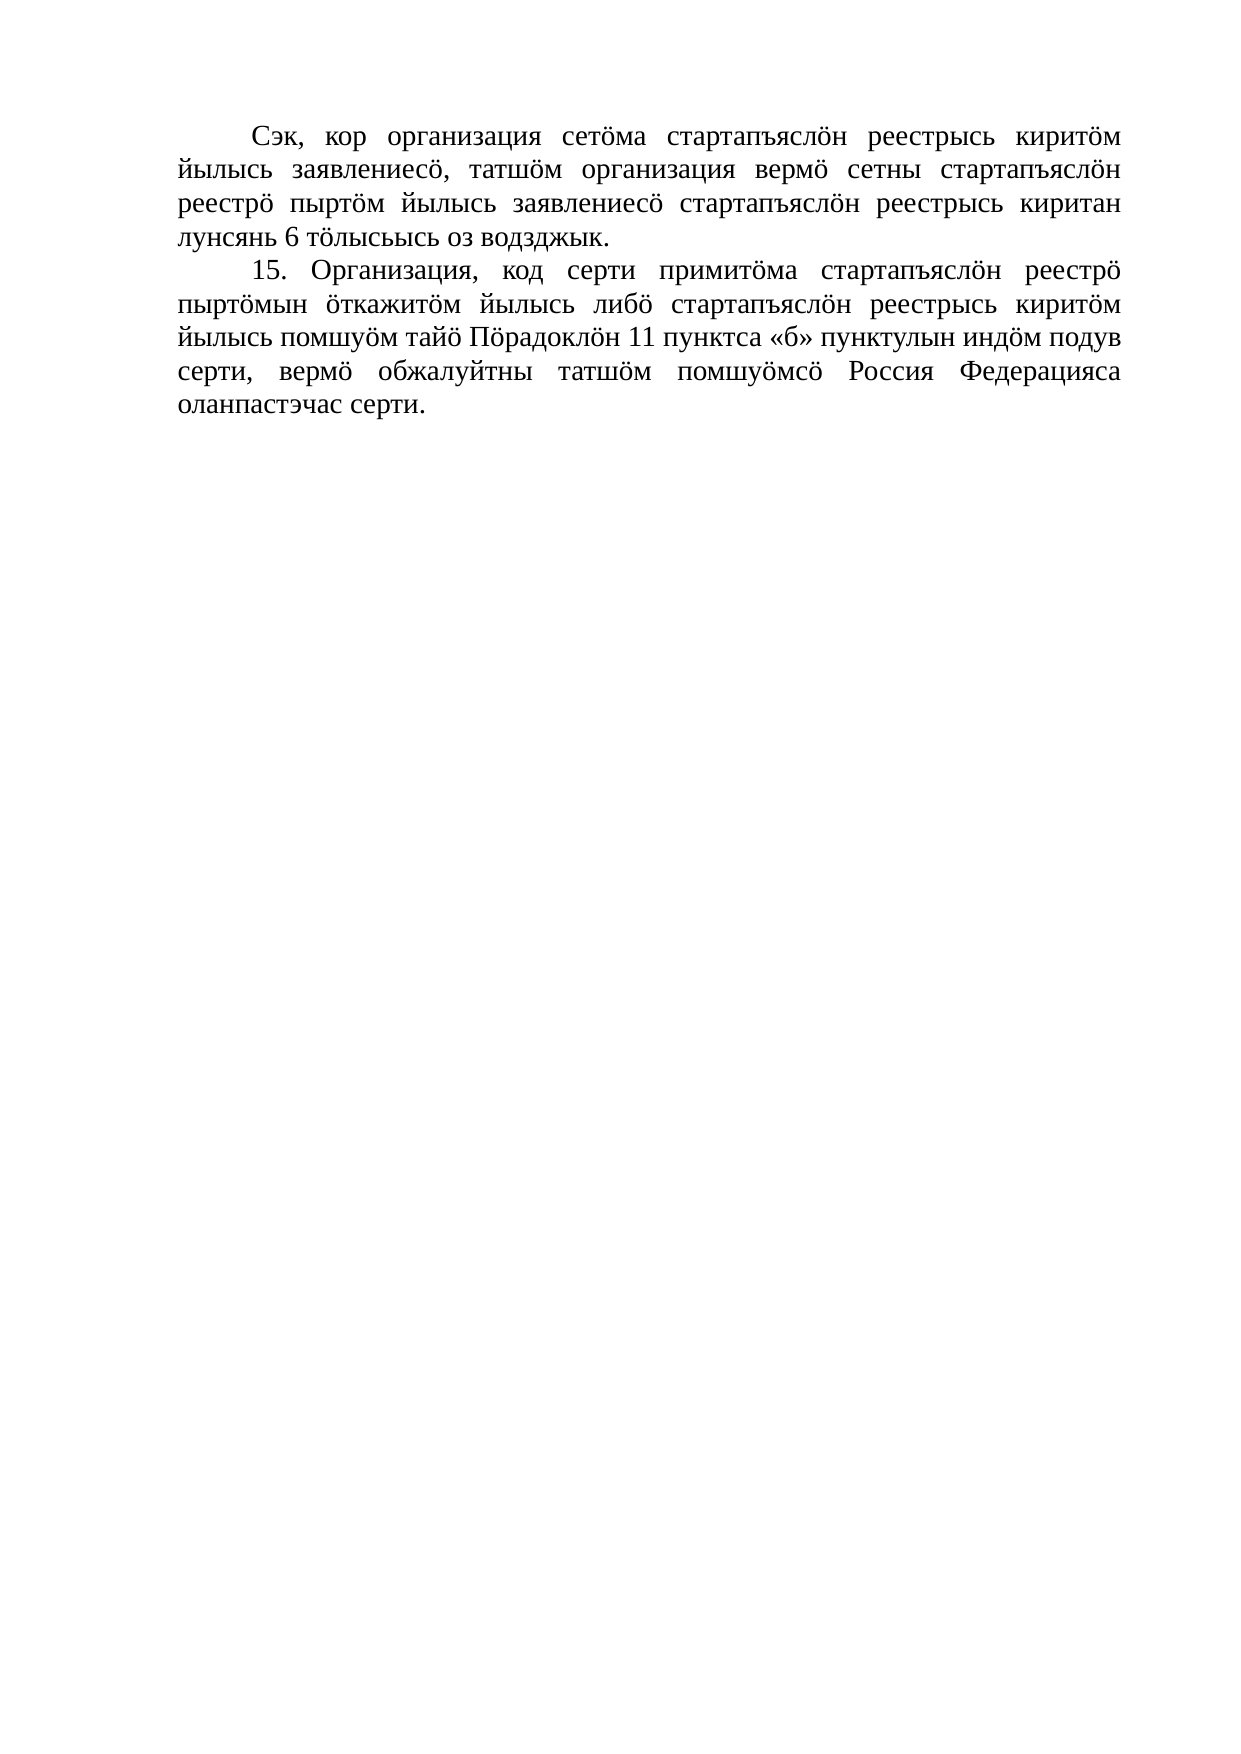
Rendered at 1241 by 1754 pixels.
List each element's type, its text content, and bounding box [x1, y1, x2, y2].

text Сэк, кор организация сетӧма стартапъяслӧн реестрысь киритӧм йылысь заявлениесӧ, татшӧм организация вермӧ сетны стартапъяслӧн реестрӧ пыртӧм йылысь заявлениесӧ стартапъяслӧн реестрысь киритан лунсянь 6 тӧлысьысь оз водзджык. [177, 118, 1122, 252]
text 15. Организация, код серти примитӧма стартапъяслӧн реестрӧ пыртӧмын ӧткажитӧм йылысь либӧ стартапъяслӧн реестрысь киритӧм йылысь помшуӧм тайӧ Пӧрадоклӧн 11 пунктса «б» пунктулын индӧм подув серти, вермӧ обжалуйтны татшӧм помшуӧмсӧ Россия Федерацияса оланпастэчас серти. [177, 252, 1122, 420]
